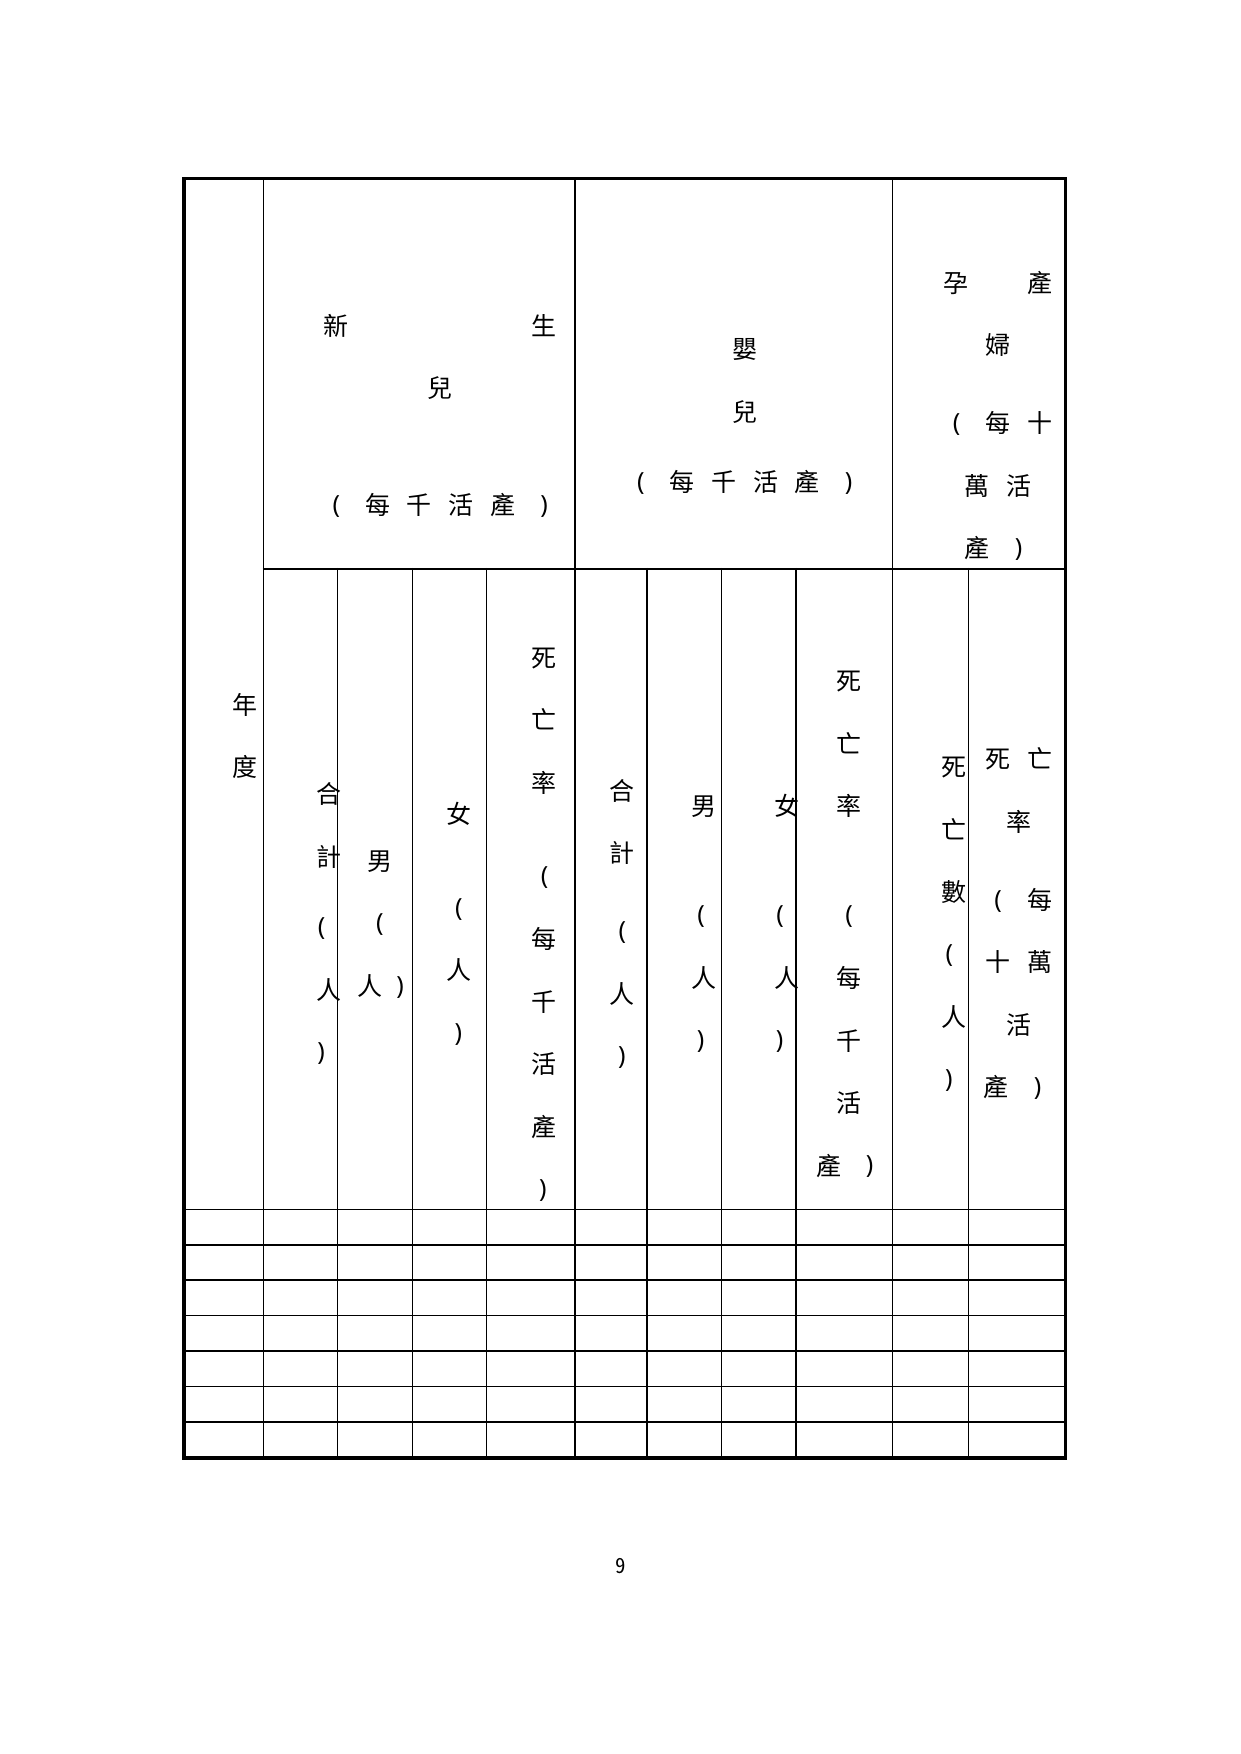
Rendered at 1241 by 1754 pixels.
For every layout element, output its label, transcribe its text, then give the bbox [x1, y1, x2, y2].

table_cell 216 [413, 1246, 486, 1279]
table_cell 647 [576, 1423, 646, 1456]
table_cell 女 (人) [413, 570, 486, 1208]
table_cell 881 [576, 1210, 646, 1244]
table_cell 死亡率 (每千活產) [487, 570, 574, 1208]
table_cell 505 [264, 1246, 337, 1279]
table_cell 291 [338, 1210, 412, 1244]
table_cell 490 [648, 1210, 721, 1244]
table_cell 586 [576, 1387, 646, 1421]
table_cell 2.4 [487, 1352, 574, 1386]
table_cell 336 [722, 1316, 795, 1350]
table_cell 105 [186, 1246, 263, 1279]
table_cell 412 [648, 1281, 721, 1315]
table_cell 16.0 [969, 1352, 1064, 1386]
table_header 嬰 兒 (每千活產) [576, 180, 892, 568]
table_cell 男 (人) [338, 570, 412, 1208]
table_cell 752 [576, 1316, 646, 1350]
table_cell 217 [413, 1316, 486, 1350]
table_cell 28 [893, 1352, 968, 1386]
table_cell 24 [893, 1246, 968, 1279]
table_cell 19 [893, 1281, 968, 1315]
table_cell 176 [413, 1352, 486, 1386]
table_cell 4.0 [797, 1281, 892, 1315]
table_cell 288 [722, 1423, 795, 1456]
table_cell 11.6 [969, 1246, 1064, 1279]
table_cell 267 [338, 1281, 412, 1315]
table_cell 2.6 [487, 1316, 574, 1350]
table_cell 3.9 [797, 1246, 892, 1279]
table_cell 188 [413, 1423, 486, 1456]
table_cell 107 [186, 1316, 263, 1350]
table_cell 2.4 [487, 1387, 574, 1421]
table_cell 360 [722, 1281, 795, 1315]
table_cell 391 [722, 1210, 795, 1244]
table_cell 4.2 [797, 1316, 892, 1350]
table_cell 177 [413, 1387, 486, 1421]
table_cell 4.1 [797, 1423, 892, 1456]
table_cell 22 [893, 1423, 968, 1456]
table_cell 413 [264, 1352, 337, 1386]
table_cell 21 [893, 1387, 968, 1421]
table_cell 12.2 [969, 1316, 1064, 1350]
table_cell 11.7 [969, 1210, 1064, 1244]
table_cell 108 [186, 1352, 263, 1386]
table_cell 9.8 [969, 1281, 1064, 1315]
table_cell 3.6 [797, 1387, 892, 1421]
table_cell 253 [722, 1387, 795, 1421]
table_cell 2.5 [487, 1210, 574, 1244]
table_cell 425 [264, 1423, 337, 1456]
table_cell 539 [264, 1210, 337, 1244]
table_cell 359 [648, 1423, 721, 1456]
table_cell 死亡率 (每十萬活產) [969, 570, 1064, 1208]
table_cell 237 [338, 1423, 412, 1456]
table_cell 死亡率 (每千活產) [797, 570, 892, 1208]
table_cell 104 [186, 1210, 263, 1244]
table_cell 257 [338, 1316, 412, 1350]
table_cell 379 [648, 1352, 721, 1386]
table_cell 333 [648, 1387, 721, 1421]
table_cell 2.5 [487, 1281, 574, 1315]
table_cell 22 [893, 1316, 968, 1350]
table_cell 110 [186, 1423, 263, 1456]
table_header 新 生 兒 (每千活產) [264, 180, 574, 568]
table_cell 合計 (人) [576, 570, 646, 1208]
table_cell 2.4 [487, 1246, 574, 1279]
table_cell 109 [186, 1387, 263, 1421]
table_cell 2.7 [487, 1423, 574, 1456]
table_cell 772 [576, 1281, 646, 1315]
table_cell 106 [186, 1281, 263, 1315]
table_cell 3.8 [797, 1352, 892, 1386]
table_cell 男 (人) [648, 570, 721, 1208]
table_cell 474 [264, 1316, 337, 1350]
table_cell 237 [338, 1352, 412, 1386]
table_cell 4.1 [797, 1210, 892, 1244]
table_cell 死亡數(人) [893, 570, 968, 1208]
table_cell 416 [648, 1316, 721, 1350]
table_cell 811 [576, 1246, 646, 1279]
table_cell 292 [722, 1352, 795, 1386]
table_cell 14.0 [969, 1423, 1064, 1456]
table_cell 219 [413, 1281, 486, 1315]
table_cell 372 [722, 1246, 795, 1279]
table_cell 25 [893, 1210, 968, 1244]
table_cell 210 [338, 1387, 412, 1421]
table_cell 13.0 [969, 1387, 1064, 1421]
table_cell 合計 (人) [264, 570, 337, 1208]
table_cell 女 (人) [722, 570, 795, 1208]
table_cell 248 [413, 1210, 486, 1244]
table_cell 671 [576, 1352, 646, 1386]
table_cell 289 [338, 1246, 412, 1279]
table_cell 486 [264, 1281, 337, 1315]
table_header 年度 [186, 180, 263, 1208]
table_cell 387 [264, 1387, 337, 1421]
table_cell 439 [648, 1246, 721, 1279]
table_header 孕 產 婦 (每十萬活產) [893, 180, 1064, 568]
